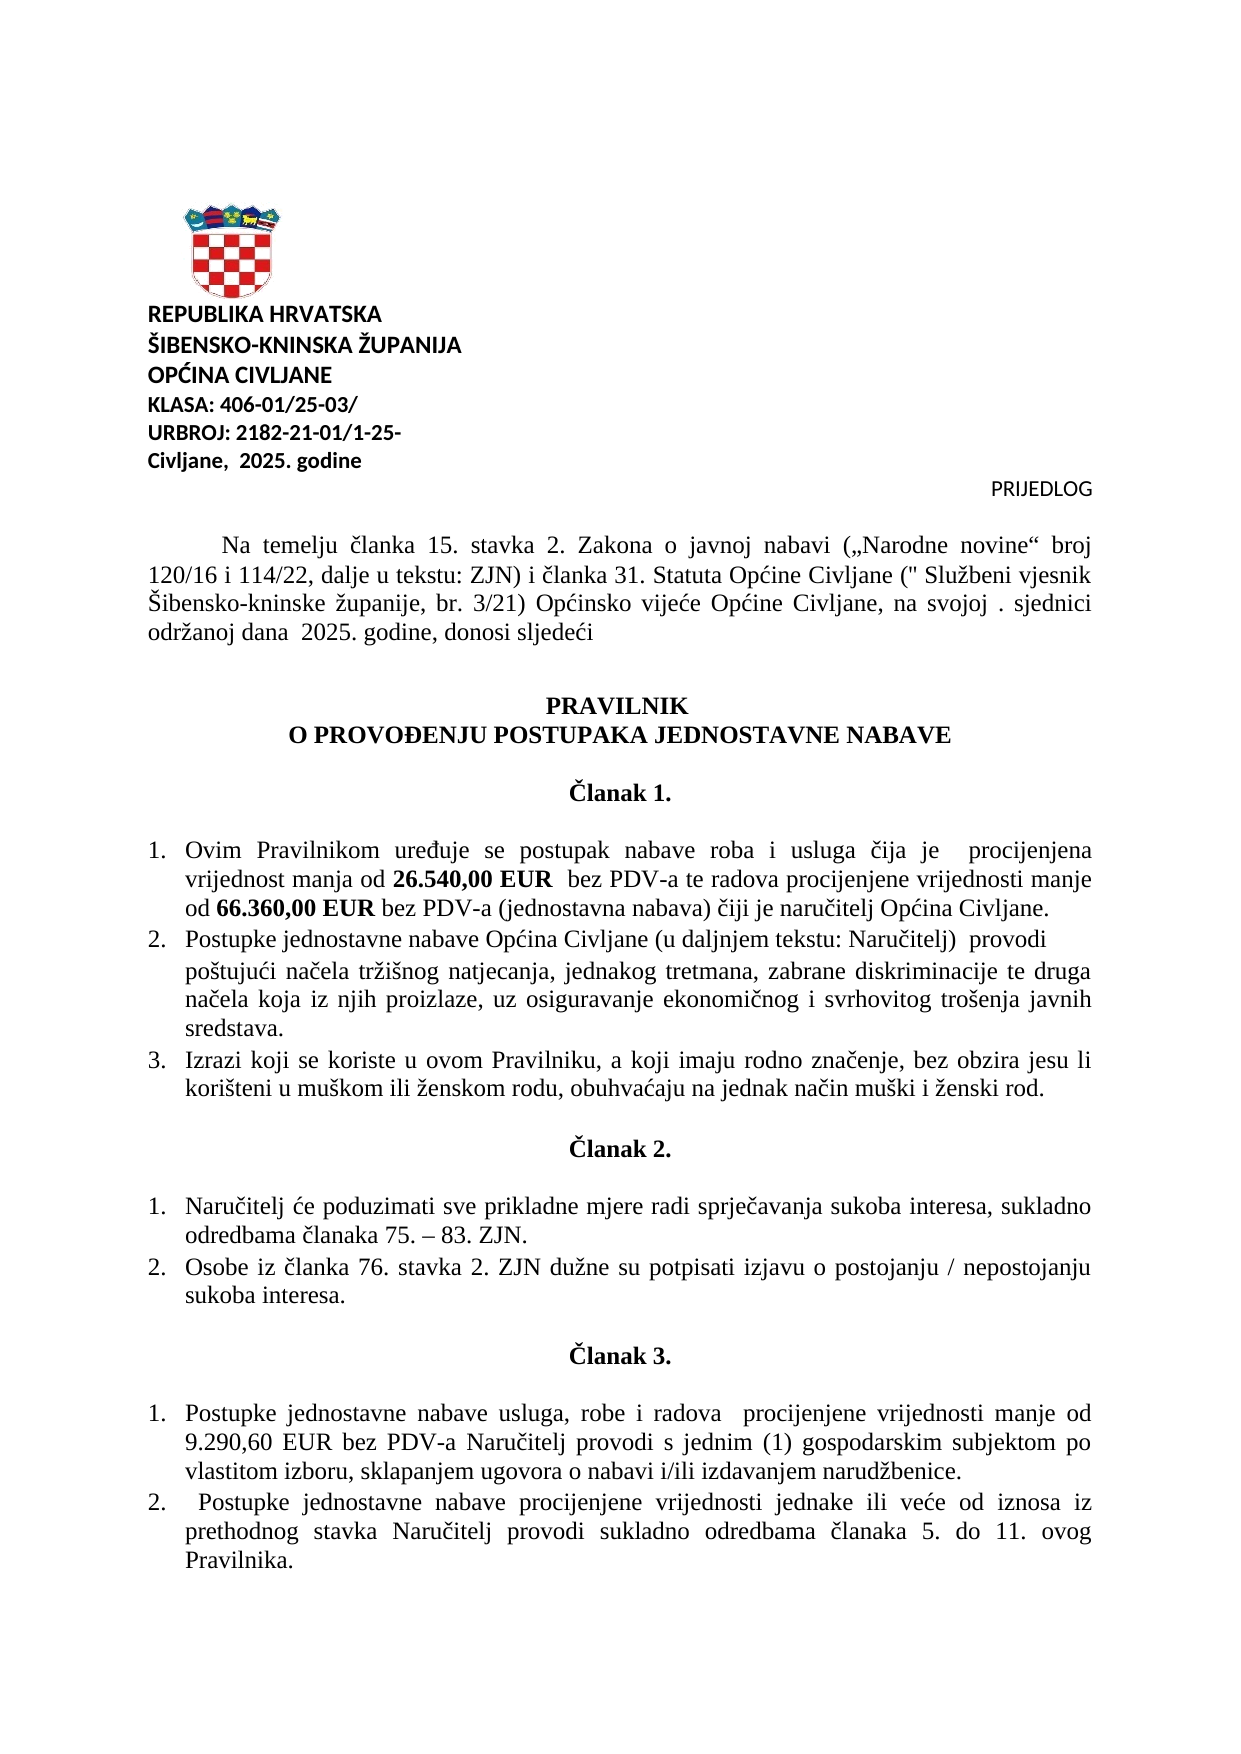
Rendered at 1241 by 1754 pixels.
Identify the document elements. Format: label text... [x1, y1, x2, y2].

text OPĆINA CIVLJANE [148, 359, 1093, 390]
list Naručitelj će poduzimati sve prikladne mjere radi sprječavanja sukoba interesa, sukladno odredbama članaka 75. – 83. ZJN. [148, 1191, 1093, 1249]
list Izrazi koji se koriste u ovom Pravilniku, a koji imaju rodno značenje, bez obzira jesu li korišteni u muškom ili ženskom rodu, obuhvaćaju na jednak način muški i ženski rod. [148, 1045, 1093, 1102]
list Osobe iz članka 76. stavka 2. ZJN dužne su potpisati izjavu o postojanju / nepostojanju sukoba interesa. [148, 1252, 1093, 1309]
list Postupke jednostavne nabave usluga, robe i radova procijenjene vrijednosti manje od 9.290,60 EUR bez PDV-a Naručitelj provodi s jednim (1) gospodarskim subjektom po vlastitom izboru, sklapanjem ugovora o nabavi i/ili izdavanjem narudžbenice. [148, 1398, 1093, 1484]
list Postupke jednostavne nabave procijenjene vrijednosti jednake ili veće od iznosa iz prethodnog stavka Naručitelj provodi sukladno odredbama članaka 5. do 11. ovog Pravilnika. [148, 1487, 1093, 1573]
text REPUBLIKA HRVATSKA [148, 298, 1093, 329]
text PRIJEDLOG [148, 474, 1093, 502]
text Civljane, 2025. godine [148, 446, 1093, 474]
text PRAVILNIK [148, 691, 1093, 720]
text poštujući načela tržišnog natjecanja, jednakog tretmana, zabrane diskriminacije te druga načela koja iz njih proizlaze, uz osiguravanje ekonomičnog i svrhovitog trošenja javnih sredstava. [185, 956, 1093, 1042]
text Na temelju članka 15. stavka 2. Zakona o javnoj nabavi („Narodne novine“ broj 120/16 i 114/22, dalje u tekstu: ZJN) i članka 31. Statuta Općine Civljane ('' Službeni vjesnik Šibensko-kninske županije, br. 3/21) Općinsko vijeće Općine Civljane, na svojoj . sjednici održanoj dana 2025. godine, donosi sljedeći [148, 531, 1093, 646]
text Članak 1. [148, 778, 1093, 806]
text URBROJ: 2182-21-01/1-25- [148, 418, 1093, 446]
text Članak 3. [148, 1341, 1093, 1369]
list Postupke jednostavne nabave Općina Civljane (u daljnjem tekstu: Naručitelj) provodi [148, 924, 1093, 953]
text Članak 2. [148, 1134, 1093, 1163]
text ŠIBENSKO-KNINSKA ŽUPANIJA [148, 329, 1093, 359]
list Ovim Pravilnikom uređuje se postupak nabave roba i usluga čija je procijenjena vrijednost manja od 26.540,00 EUR bez PDV-a te radova procijenjene vrijednosti manje od 66.360,00 EUR bez PDV-a (jednostavna nabava) čiji je naručitelj Općina Civljane. [148, 835, 1093, 921]
text O PROVOĐENJU POSTUPAKA JEDNOSTAVNE NABAVE [148, 720, 1093, 749]
text KLASA: 406-01/25-03/ [148, 390, 1093, 418]
